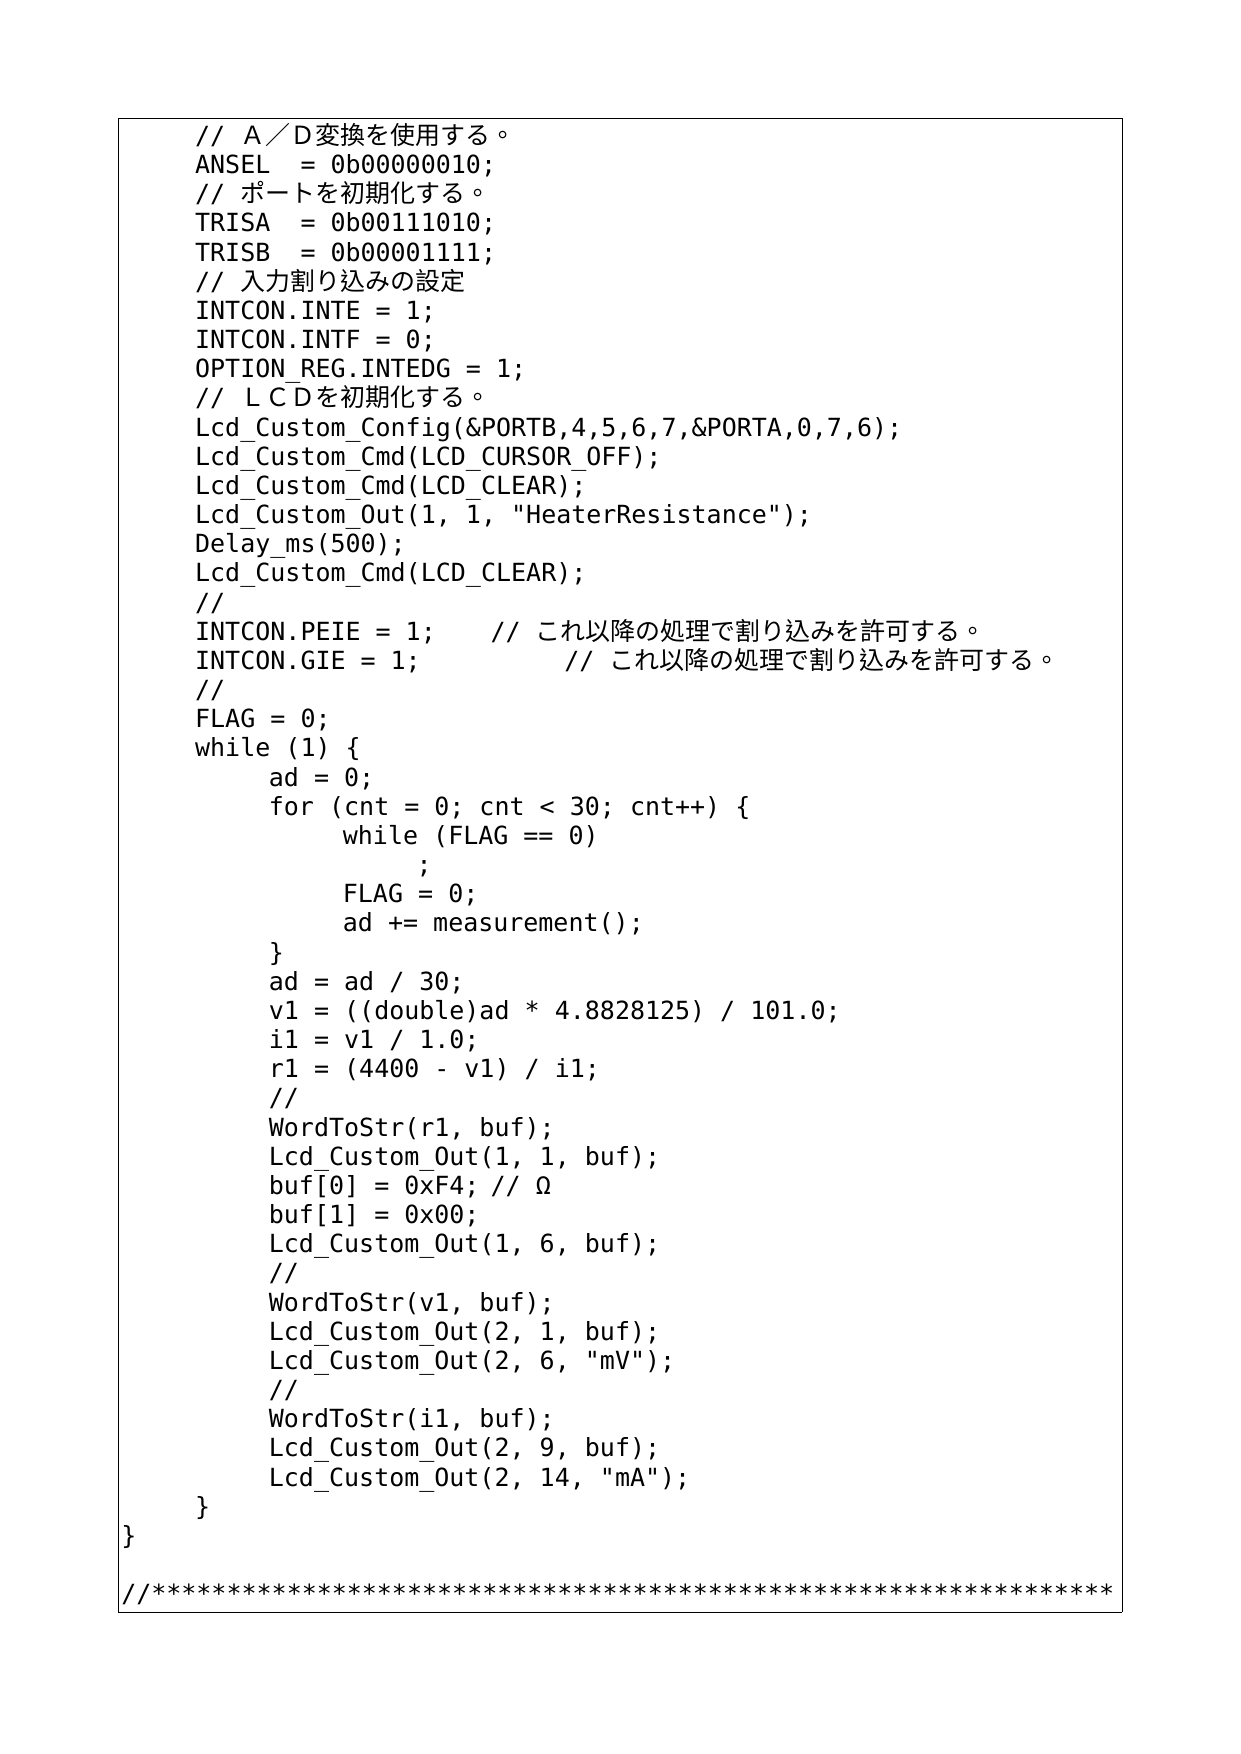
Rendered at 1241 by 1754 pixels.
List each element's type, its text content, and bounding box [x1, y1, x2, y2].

table_header // Ａ／Ｄ変換を使用する。 ANSEL = 0b00000010; // ポートを初期化する。 TRISA = 0b00111010; TRISB = 0b00001111; // 入力割り込みの設定 INTCON.INTE = 1; INTCON.INTF = 0; OPTION_REG.INTEDG = 1; // ＬＣＤを初期化する。 Lcd_Custom_Config(&PORTB,4,5,6,7,&PORTA,0,7,6); Lcd_Custom_Cmd(LCD_CURSOR_OFF); Lcd_Custom_Cmd(LCD_CLEAR); Lcd_Custom_Out(1, 1, "HeaterResistance"); Delay_ms(500); Lcd_Custom_Cmd(LCD_CLEAR); // INTCON.PEIE = 1; // これ以降の処理で割り込みを許可する。 INTCON.GIE = 1; // これ以降の処理で割り込みを許可する。 // FLAG = 0; while (1) { ad = 0; for (cnt = 0; cnt < 30; cnt++) { while (FLAG == 0) ; FLAG = 0; ad += measurement(); } ad = ad / 30; v1 = ((double)ad * 4.8828125) / 101.0; i1 = v1 / 1.0; r1 = (4400 - v1) / i1; // WordToStr(r1, buf); Lcd_Custom_Out(1, 1, buf); buf[0] = 0xF4; // Ω buf[1] = 0x00; Lcd_Custom_Out(1, 6, buf); // WordToStr(v1, buf); Lcd_Custom_Out(2, 1, buf); Lcd_Custom_Out(2, 6, "mV"); // WordToStr(i1, buf); Lcd_Custom_Out(2, 9, buf); Lcd_Custom_Out(2, 14, "mA"); } } //**************************************************************** [119, 119, 1122, 1612]
